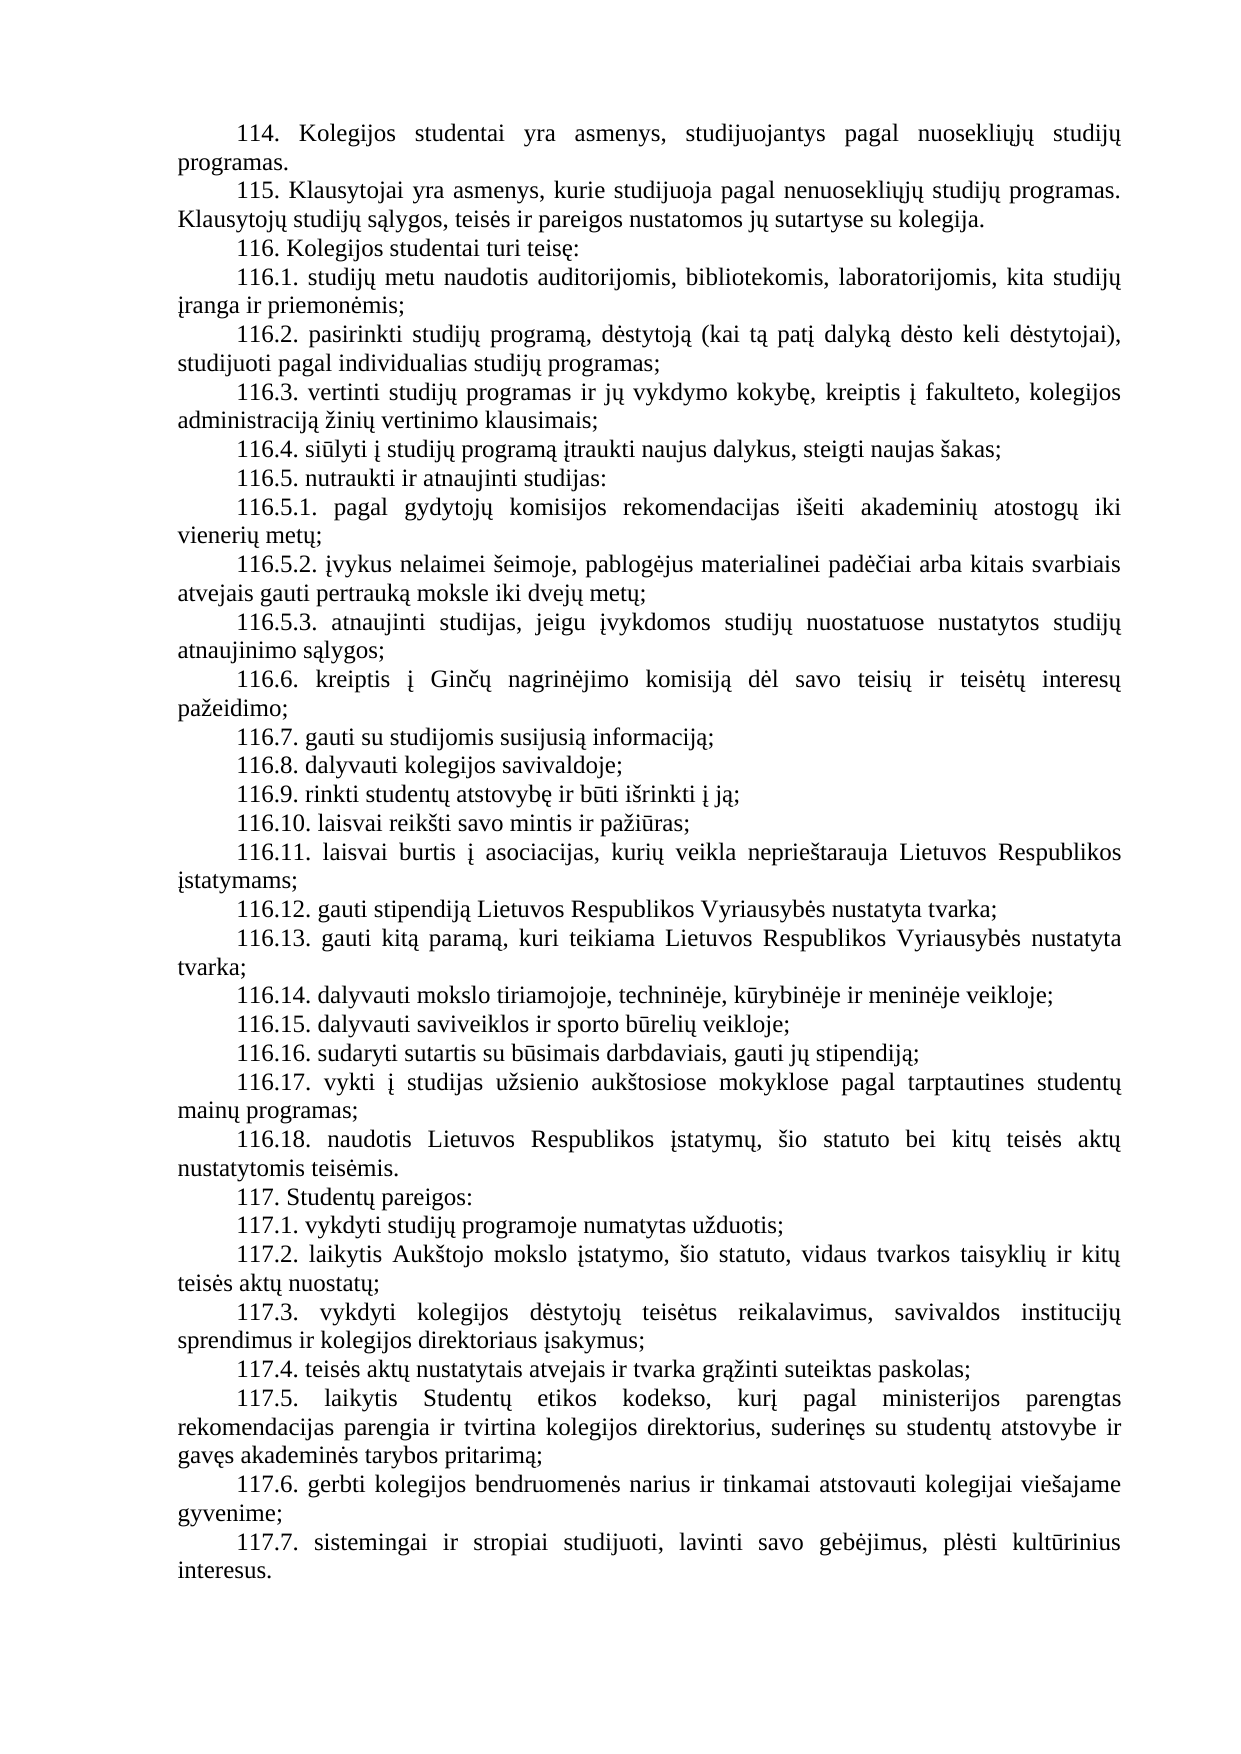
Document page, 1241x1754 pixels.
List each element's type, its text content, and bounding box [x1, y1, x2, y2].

text 117.2. laikytis Aukštojo mokslo įstatymo, šio statuto, vidaus tvarkos taisyklių ir kitų teisės aktų nuostatų; [177, 1239, 1122, 1297]
text 117.7. sistemingai ir stropiai studijuoti, lavinti savo gebėjimus, plėsti kultūrinius interesus. [177, 1527, 1122, 1584]
text 117.4. teisės aktų nustatytais atvejais ir tvarka grąžinti suteiktas paskolas; [177, 1354, 1122, 1383]
text 116. Kolegijos studentai turi teisę: [177, 233, 1122, 262]
text 116.5.2. įvykus nelaimei šeimoje, pablogėjus materialinei padėčiai arba kitais svarbiais atvejais gauti pertrauką moksle iki dvejų metų; [177, 549, 1122, 607]
text 116.2. pasirinkti studijų programą, dėstytoją (kai tą patį dalyką dėsto keli dėstytojai), studijuoti pagal individualias studijų programas; [177, 319, 1122, 377]
text 116.1. studijų metu naudotis auditorijomis, bibliotekomis, laboratorijomis, kita studijų įranga ir priemonėmis; [177, 262, 1122, 319]
text 117.3. vykdyti kolegijos dėstytojų teisėtus reikalavimus, savivaldos institucijų sprendimus ir kolegijos direktoriaus įsakymus; [177, 1297, 1122, 1354]
text 116.10. laisvai reikšti savo mintis ir pažiūras; [177, 808, 1122, 837]
text 116.16. sudaryti sutartis su būsimais darbdaviais, gauti jų stipendiją; [177, 1038, 1122, 1067]
text 114. Kolegijos studentai yra asmenys, studijuojantys pagal nuosekliųjų studijų programas. [177, 118, 1122, 176]
text 116.5. nutraukti ir atnaujinti studijas: [177, 463, 1122, 492]
text 117. Studentų pareigos: [177, 1182, 1122, 1211]
text 116.7. gauti su studijomis susijusią informaciją; [177, 722, 1122, 751]
text 116.5.3. atnaujinti studijas, jeigu įvykdomos studijų nuostatuose nustatytos studijų atnaujinimo sąlygos; [177, 607, 1122, 664]
text 116.15. dalyvauti saviveiklos ir sporto būrelių veikloje; [177, 1009, 1122, 1038]
text 116.14. dalyvauti mokslo tiriamojoje, techninėje, kūrybinėje ir meninėje veikloje; [177, 981, 1122, 1009]
text 117.6. gerbti kolegijos bendruomenės narius ir tinkamai atstovauti kolegijai viešajame gyvenime; [177, 1469, 1122, 1527]
text 115. Klausytojai yra asmenys, kurie studijuoja pagal nenuosekliųjų studijų programas. Klausytojų studijų sąlygos, teisės ir pareigos nustatomos jų sutartyse su kolegija. [177, 176, 1122, 233]
text 116.5.1. pagal gydytojų komisijos rekomendacijas išeiti akademinių atostogų iki vienerių metų; [177, 492, 1122, 549]
text 116.4. siūlyti į studijų programą įtraukti naujus dalykus, steigti naujas šakas; [177, 434, 1122, 463]
text 116.6. kreiptis į Ginčų nagrinėjimo komisiją dėl savo teisių ir teisėtų interesų pažeidimo; [177, 664, 1122, 722]
text 116.3. vertinti studijų programas ir jų vykdymo kokybę, kreiptis į fakulteto, kolegijos administraciją žinių vertinimo klausimais; [177, 377, 1122, 434]
text 116.12. gauti stipendiją Lietuvos Respublikos Vyriausybės nustatyta tvarka; [177, 894, 1122, 923]
text 116.9. rinkti studentų atstovybę ir būti išrinkti į ją; [177, 779, 1122, 808]
text 117.5. laikytis Studentų etikos kodekso, kurį pagal ministerijos parengtas rekomendacijas parengia ir tvirtina kolegijos direktorius, suderinęs su studentų atstovybe ir gavęs akademinės tarybos pritarimą; [177, 1383, 1122, 1469]
text 116.13. gauti kitą paramą, kuri teikiama Lietuvos Respublikos Vyriausybės nustatyta tvarka; [177, 923, 1122, 981]
text 116.18. naudotis Lietuvos Respublikos įstatymų, šio statuto bei kitų teisės aktų nustatytomis teisėmis. [177, 1124, 1122, 1182]
text 117.1. vykdyti studijų programoje numatytas užduotis; [177, 1211, 1122, 1239]
text 116.8. dalyvauti kolegijos savivaldoje; [177, 751, 1122, 779]
text 116.17. vykti į studijas užsienio aukštosiose mokyklose pagal tarptautines studentų mainų programas; [177, 1067, 1122, 1124]
text 116.11. laisvai burtis į asociacijas, kurių veikla neprieštarauja Lietuvos Respublikos įstatymams; [177, 837, 1122, 894]
